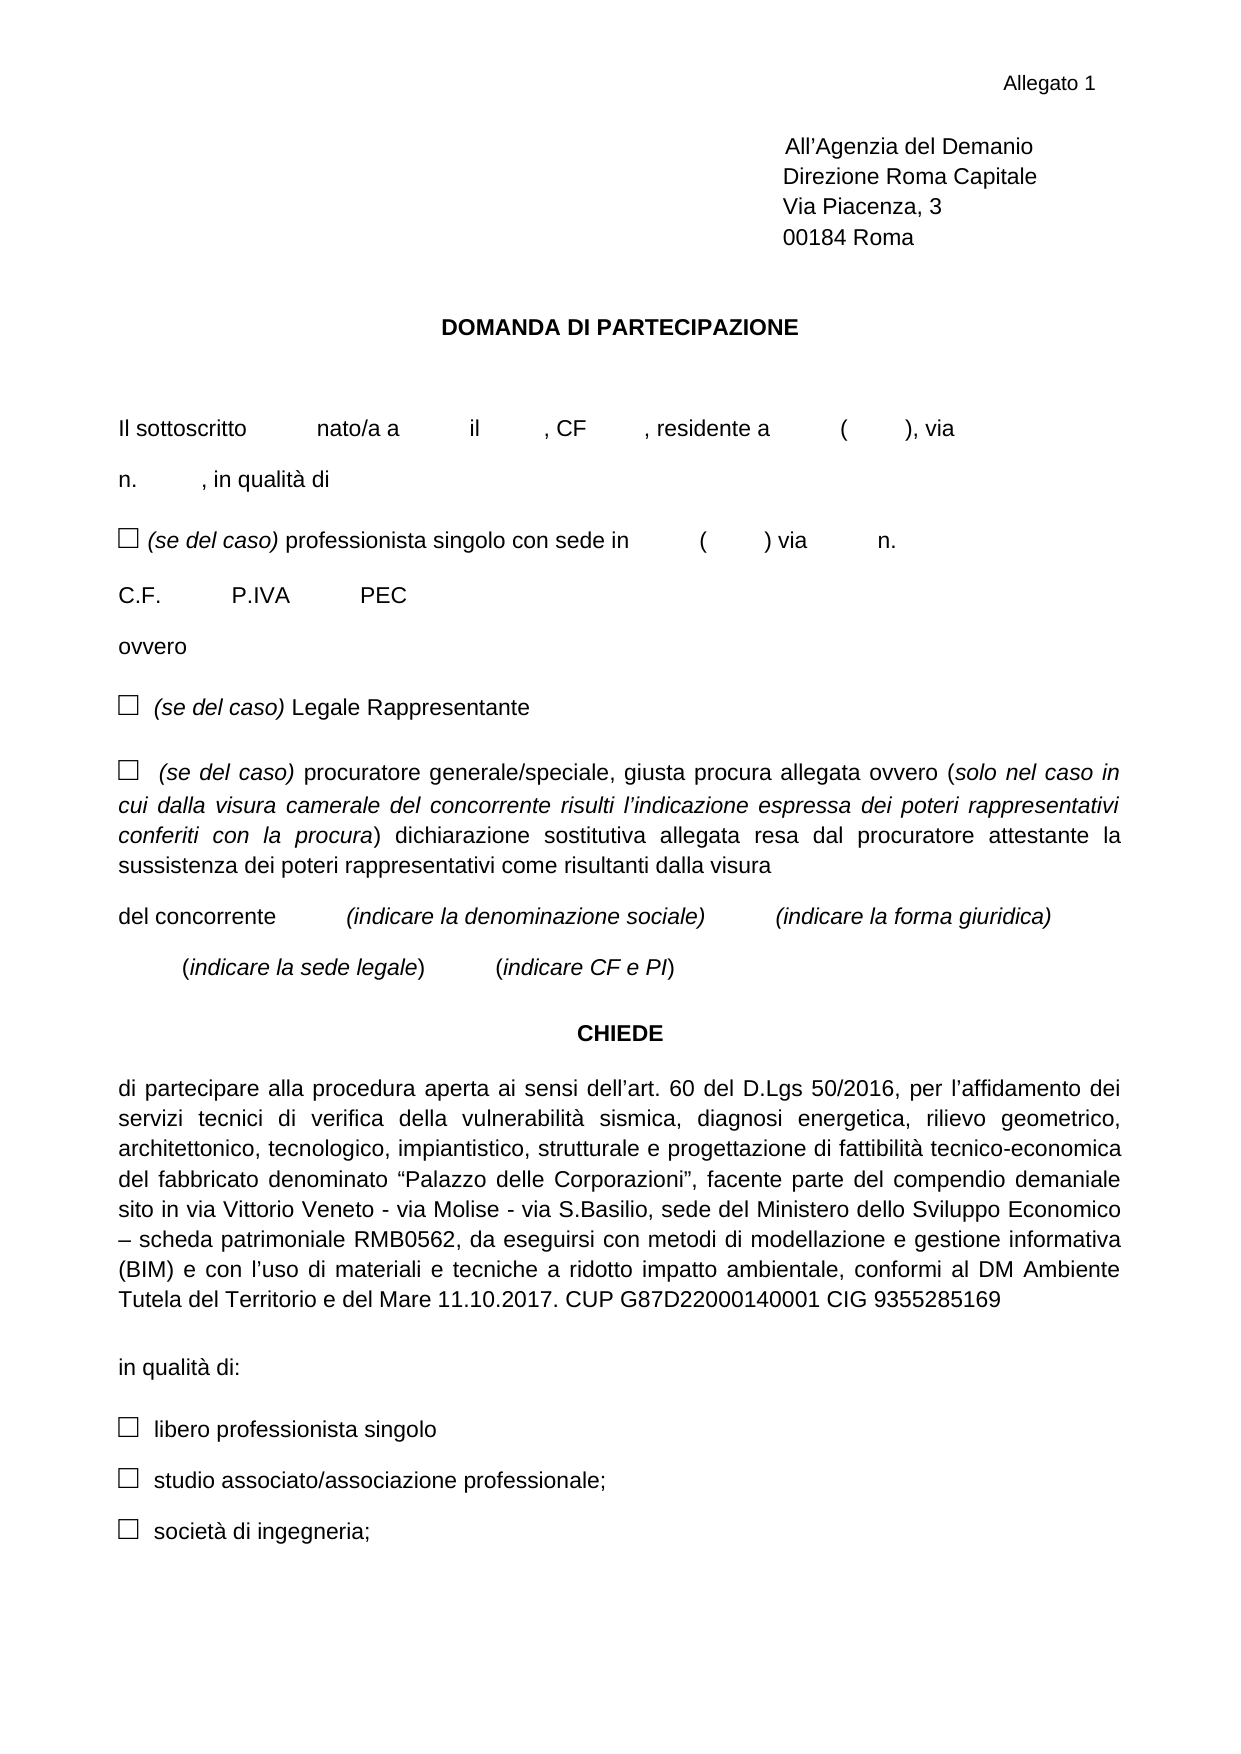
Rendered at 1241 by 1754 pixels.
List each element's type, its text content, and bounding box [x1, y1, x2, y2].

text n. , in qualità di [118, 466, 1122, 493]
text del concorrente (indicare la denominazione sociale) (indicare la forma giuridica) [118, 903, 1122, 929]
text (indicare la sede legale) (indicare CF e PI) [118, 954, 1122, 981]
text C.F. P.IVA PEC [118, 582, 1122, 609]
text □ (se del caso) Legale Rappresentante [118, 684, 1122, 723]
text di partecipare alla procedura aperta ai sensi dell’art. 60 del D.Lgs 50/2016, per l’affidamento dei servizi tecnici di verifica della vulnerabilità sismica, diagnosi energetica, rilievo geometrico, architettonico, tecnologico, impiantistico, strutturale e progettazione di fattibilità tecnico-economica del fabbricato denominato “Palazzo delle Corporazioni”, facente parte del compendio demaniale sito in via Vittorio Veneto - via Molise - via S.Basilio, sede del Ministero dello Sviluppo Economico – scheda patrimoniale RMB0562, da eseguirsi con metodi di modellazione e gestione informativa (BIM) e con l’uso di materiali e tecniche a ridotto impatto ambientale, conformi al DM Ambiente Tutela del Territorio e del Mare 11.10.2017. CUP G87D22000140001 CIG 9355285169 [118, 1075, 1122, 1313]
text □ (se del caso) professionista singolo con sede in ( ) via n. [118, 517, 1122, 556]
text CHIEDE [118, 1020, 1122, 1046]
text □ società di ingegneria; [118, 1508, 1122, 1547]
text in qualità di: [118, 1353, 1122, 1380]
text Via Piacenza, 3 [783, 193, 1122, 220]
text □ studio associato/associazione professionale; [118, 1457, 1122, 1496]
text DOMANDA DI PARTECIPAZIONE [118, 314, 1122, 341]
text □ libero professionista singolo [118, 1407, 1122, 1445]
text All’Agenzia del Demanio [753, 133, 1122, 159]
text ovvero [118, 633, 1122, 660]
text 00184 Roma [783, 223, 1122, 250]
text □ (se del caso) procuratore generale/speciale, giusta procura allegata ovvero (solo nel caso in cui dalla visura camerale del concorrente risulti l’indicazione espressa dei poteri rappresentativi conferiti con la procura) dichiarazione sostitutiva allegata resa dal procuratore attestante la sussistenza dei poteri rappresentativi come risultanti dalla visura [118, 749, 1122, 878]
text Il sottoscritto nato/a a il , CF , residente a ( ), via [118, 415, 1122, 442]
text Direzione Roma Capitale [783, 163, 1122, 189]
